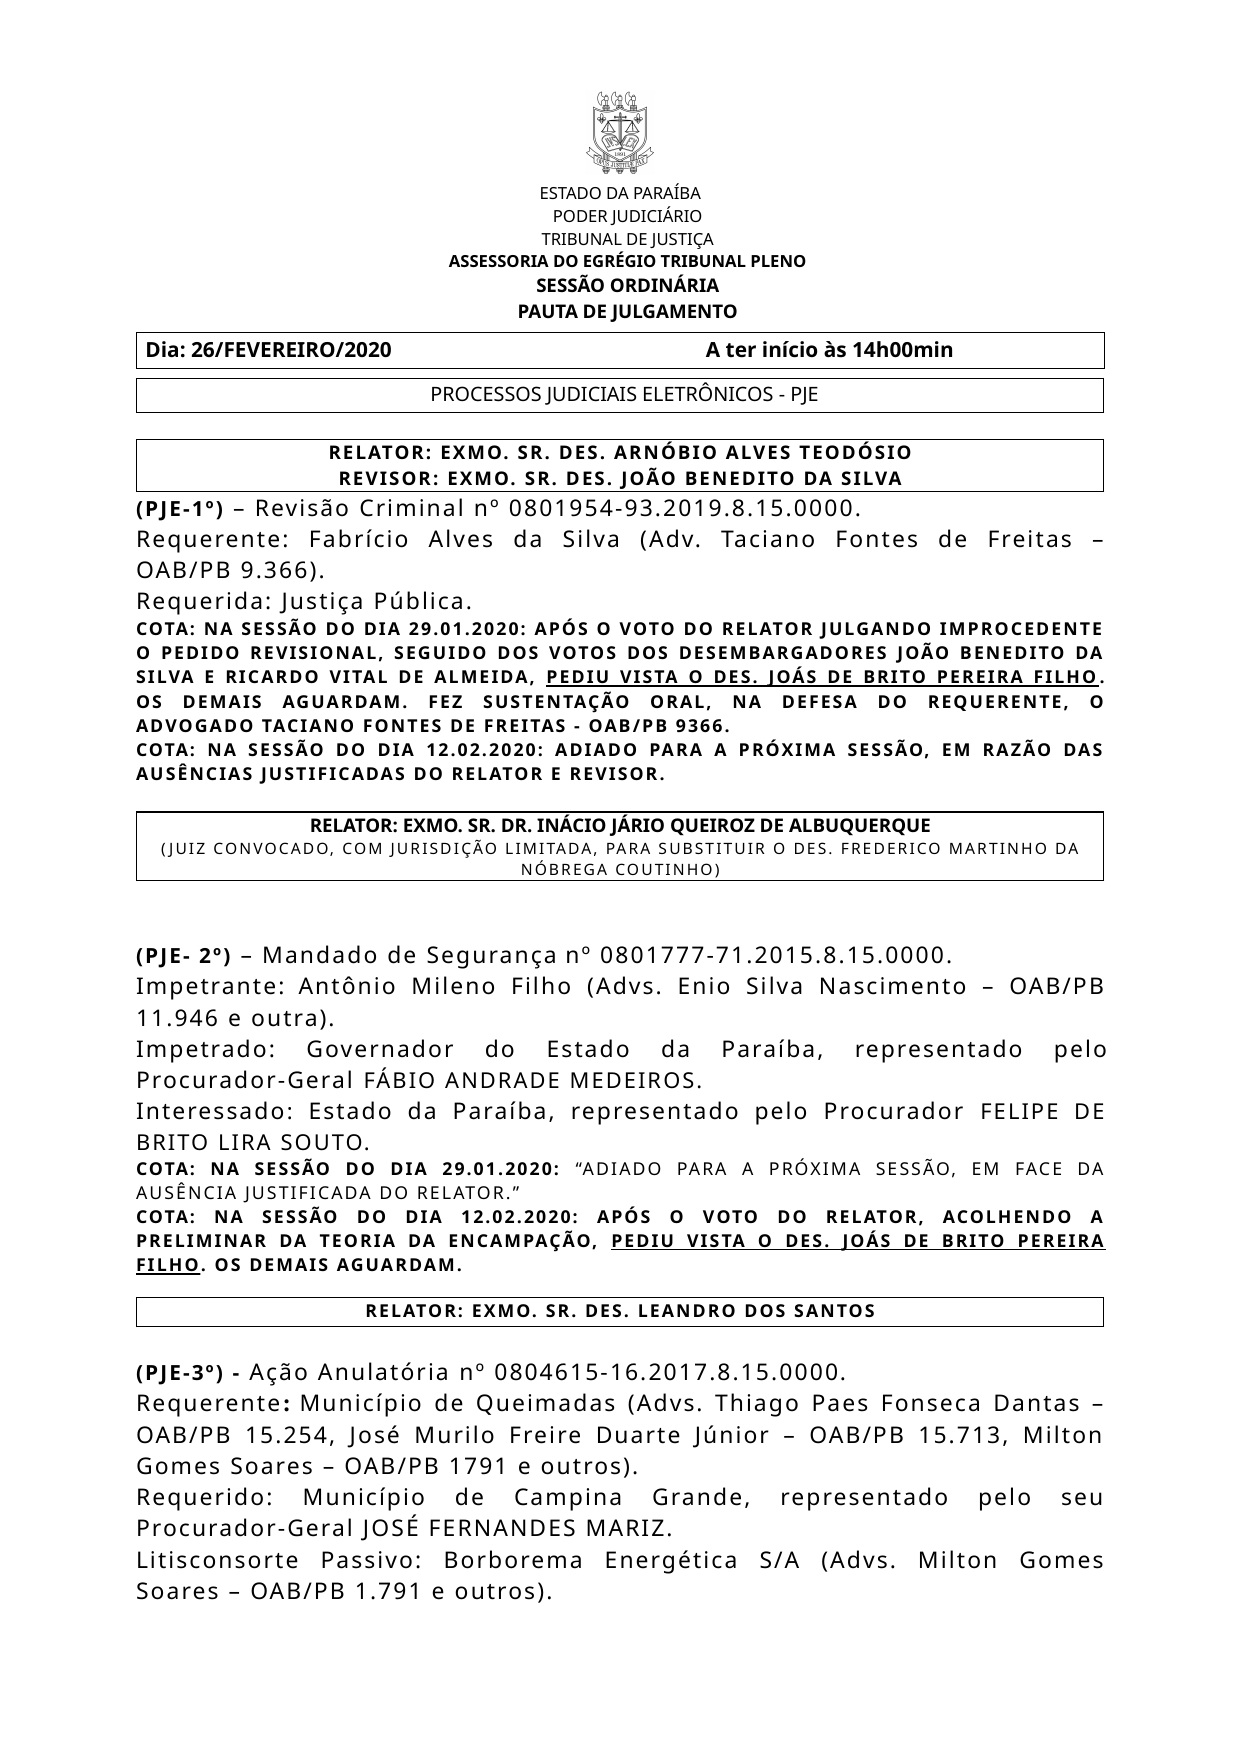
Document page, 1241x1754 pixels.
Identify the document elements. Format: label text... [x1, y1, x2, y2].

subtitle SESSÃO ORDINÁRIA [136, 273, 1119, 298]
text Litisconsorte Passivo: Borborema Energética S/A (Advs. Milton Gomes Soares – OAB/PB 1.791 e outros). [136, 1544, 1104, 1606]
text RELATOR: EXMO. SR. DES. ARNÓBIO ALVES TEODÓSIO [137, 440, 1103, 464]
text ESTADO DA PARAÍBA [136, 182, 1104, 204]
text Requerente: Fabrício Alves da Silva (Adv. Taciano Fontes de Freitas – OAB/PB 9.366). [136, 523, 1104, 585]
text (PJE-1º) – Revisão Criminal nº 0801954-93.2019.8.15.0000. [136, 492, 1104, 523]
picture [583, 89, 657, 176]
text (PJE-3º) - Ação Anulatória nº 0804615-16.2017.8.15.0000. [136, 1356, 1104, 1387]
text Interessado: Estado da Paraíba, representado pelo Procurador FELIPE DE BRITO LIRA SOUTO. [136, 1095, 1104, 1156]
text PODER JUDICIÁRIO [136, 204, 1119, 227]
text Dia: 26/FEVEREIRO/2020 A ter início às 14h00min [137, 333, 1104, 368]
text Impetrante: Antônio Mileno Filho (Advs. Enio Silva Nascimento – OAB/PB 11.946 e outra). [136, 970, 1104, 1033]
text COTA: NA SESSÃO DO DIA 29.01.2020: “ADIADO PARA A PRÓXIMA SESSÃO, EM FACE DA AUSÊNCIA JUSTIFICADA DO RELATOR.” [136, 1156, 1104, 1204]
text (PJE- 2º) – Mandado de Segurança nº 0801777-71.2015.8.15.0000. [136, 939, 1102, 970]
text COTA: NA SESSÃO DO DIA 12.02.2020: APÓS O VOTO DO RELATOR, ACOLHENDO A PRELIMINAR DA TEORIA DA ENCAMPAÇÃO, PEDIU VISTA O DES. JOÁS DE BRITO PEREIRA FILHO. OS DEMAIS AGUARDAM. [136, 1204, 1104, 1277]
text Requerente: Município de Queimadas (Advs. Thiago Paes Fonseca Dantas – OAB/PB 15.254, José Murilo Freire Duarte Júnior – OAB/PB 15.713, Milton Gomes Soares – OAB/PB 1791 e outros). [136, 1387, 1104, 1481]
text TRIBUNAL DE JUSTIÇA [136, 227, 1119, 250]
text COTA: NA SESSÃO DO DIA 12.02.2020: ADIADO PARA A PRÓXIMA SESSÃO, EM RAZÃO DAS AUSÊNCIAS JUSTIFICADAS DO RELATOR E REVISOR. [136, 737, 1104, 786]
text (JUIZ CONVOCADO, COM JURISDIÇÃO LIMITADA, PARA SUBSTITUIR O DES. FREDERICO MARTINHO DA NÓBREGA COUTINHO) [137, 837, 1103, 880]
text Requerida: Justiça Pública. [136, 585, 1104, 617]
subtitle ASSESSORIA DO EGRÉGIO TRIBUNAL PLENO [136, 250, 1119, 273]
text RELATOR: EXMO. SR. DES. LEANDRO DOS SANTOS [137, 1298, 1103, 1326]
text PROCESSOS JUDICIAIS ELETRÔNICOS - PJE [137, 379, 1103, 412]
text Impetrado: Governador do Estado da Paraíba, representado pelo Procurador-Geral FÁBIO ANDRADE MEDEIROS. [136, 1033, 1107, 1095]
text COTA: NA SESSÃO DO DIA 29.01.2020: APÓS O VOTO DO RELATOR JULGANDO IMPROCEDENTE O PEDIDO REVISIONAL, SEGUIDO DOS VOTOS DOS DESEMBARGADORES JOÃO BENEDITO DA SILVA E RICARDO VITAL DE ALMEIDA, PEDIU VISTA O DES. JOÁS DE BRITO PEREIRA FILHO. OS DEMAIS AGUARDAM. FEZ SUSTENTAÇÃO ORAL, NA DEFESA DO REQUERENTE, O ADVOGADO TACIANO FONTES DE FREITAS - OAB/PB 9366. [136, 617, 1104, 737]
text RELATOR: EXMO. SR. DR. INÁCIO JÁRIO QUEIROZ DE ALBUQUERQUE [137, 813, 1103, 837]
text PAUTA DE JULGAMENTO [136, 298, 1119, 324]
text REVISOR: EXMO. SR. DES. JOÃO BENEDITO DA SILVA [137, 464, 1103, 491]
text Requerido: Município de Campina Grande, representado pelo seu Procurador-Geral JOSÉ FERNANDES MARIZ. [136, 1481, 1104, 1544]
